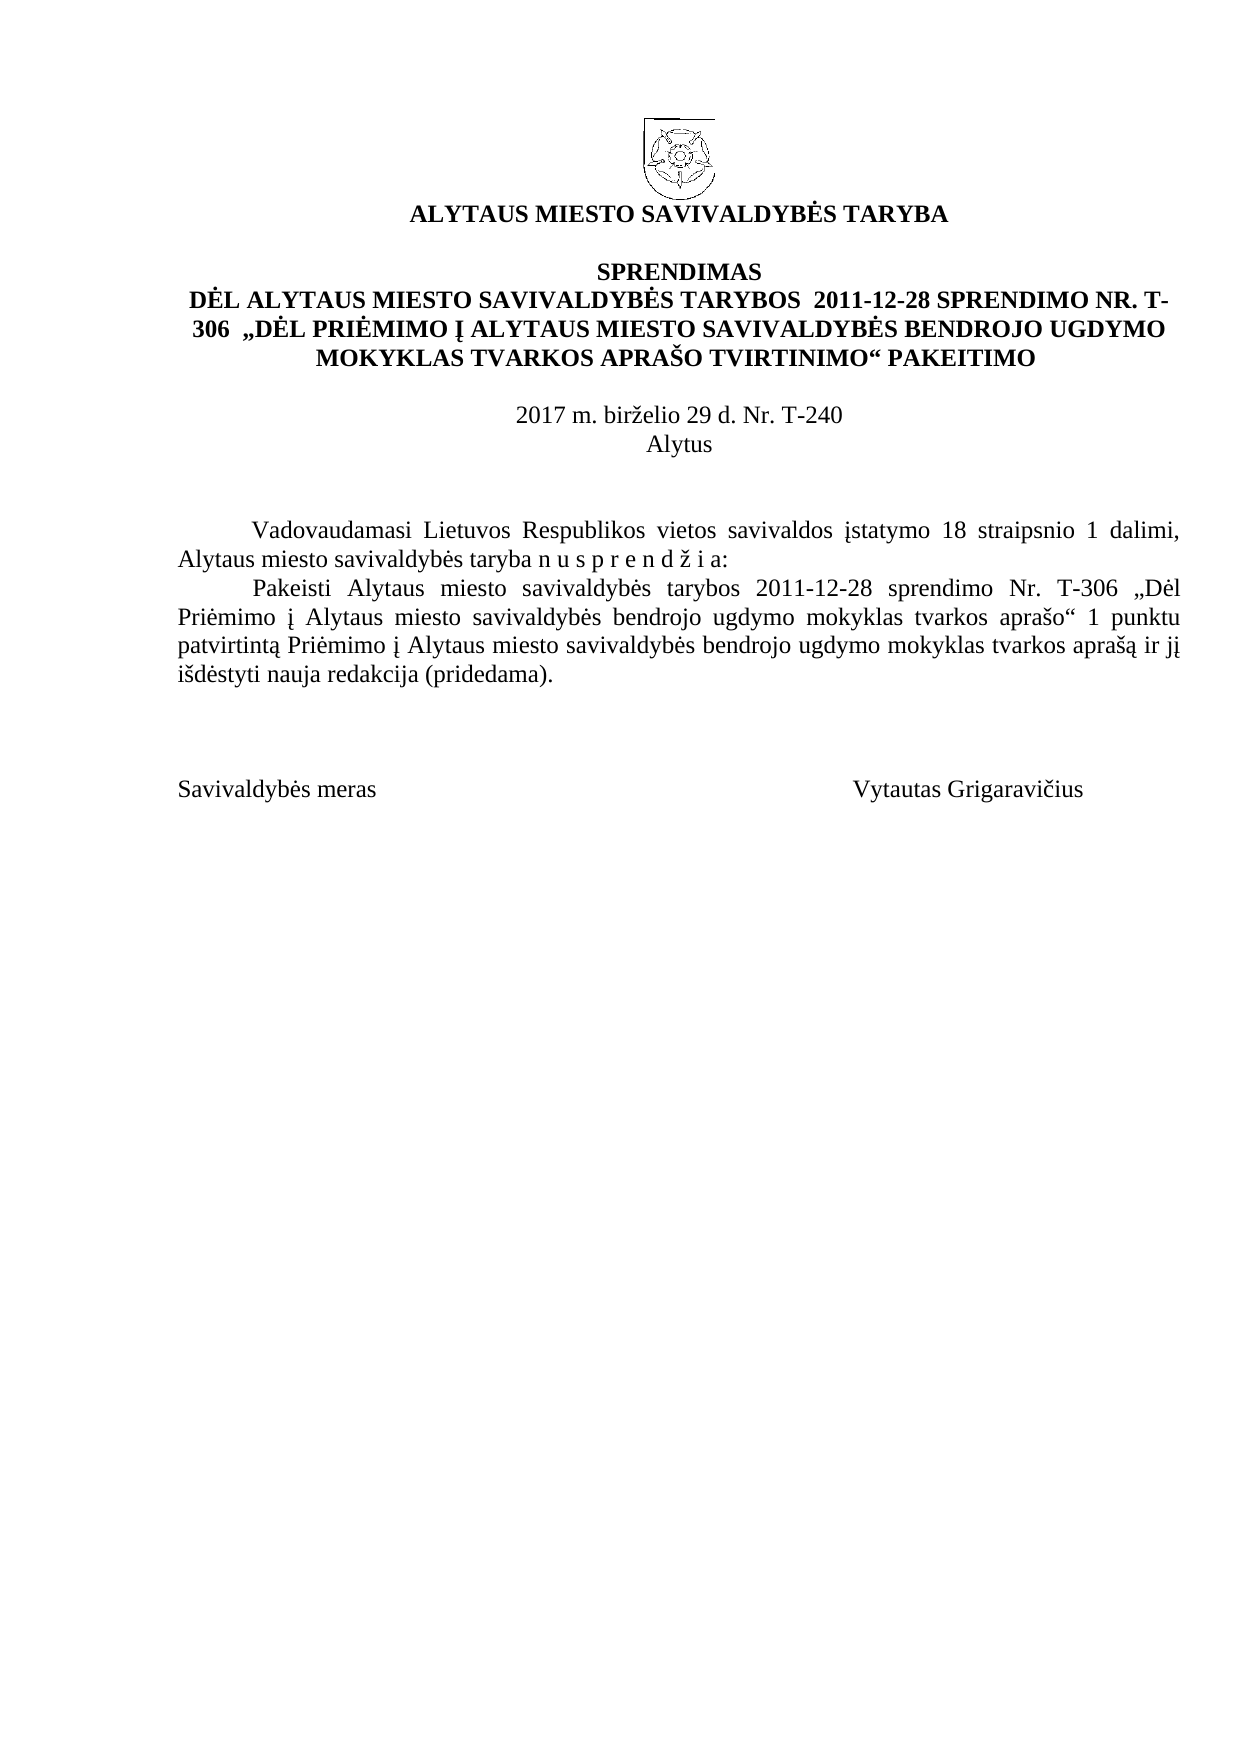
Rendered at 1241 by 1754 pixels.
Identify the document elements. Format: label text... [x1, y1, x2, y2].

text Alytus [177, 429, 1181, 458]
text Savivaldybės meras Vytautas Grigaravičius [177, 774, 1181, 803]
text Pakeisti Alytaus miesto savivaldybės tarybos 2011-12-28 sprendimo Nr. T-306 „Dėl Priėmimo į Alytaus miesto savivaldybės bendrojo ugdymo mokyklas tvarkos aprašo“ 1 punktu patvirtintą Priėmimo į Alytaus miesto savivaldybės bendrojo ugdymo mokyklas tvarkos aprašą ir jį išdėstyti nauja redakcija (pridedama). [177, 573, 1181, 688]
text Vadovaudamasi Lietuvos Respublikos vietos savivaldos įstatymo 18 straipsnio 1 dalimi, Alytaus miesto savivaldybės taryba n u s p r e n d ž i a: [177, 516, 1181, 573]
text ALYTAUS MIESTO SAVIVALDYBĖS TARYBA [177, 199, 1181, 228]
text DĖL ALYTAUS MIESTO SAVIVALDYBĖS TARYBOS 2011-12-28 SPRENDIMO NR. T-306 „DĖL PRIĖMIMO Į ALYTAUS MIESTO SAVIVALDYBĖS BENDROJO UGDYMO MOKYKLAS TVARKOS APRAŠO TVIRTINIMO“ PAKEITIMO [177, 286, 1181, 372]
text SPRENDIMAS [177, 257, 1181, 286]
text 2017 m. birželio 29 d. Nr. T-240 [177, 401, 1181, 429]
